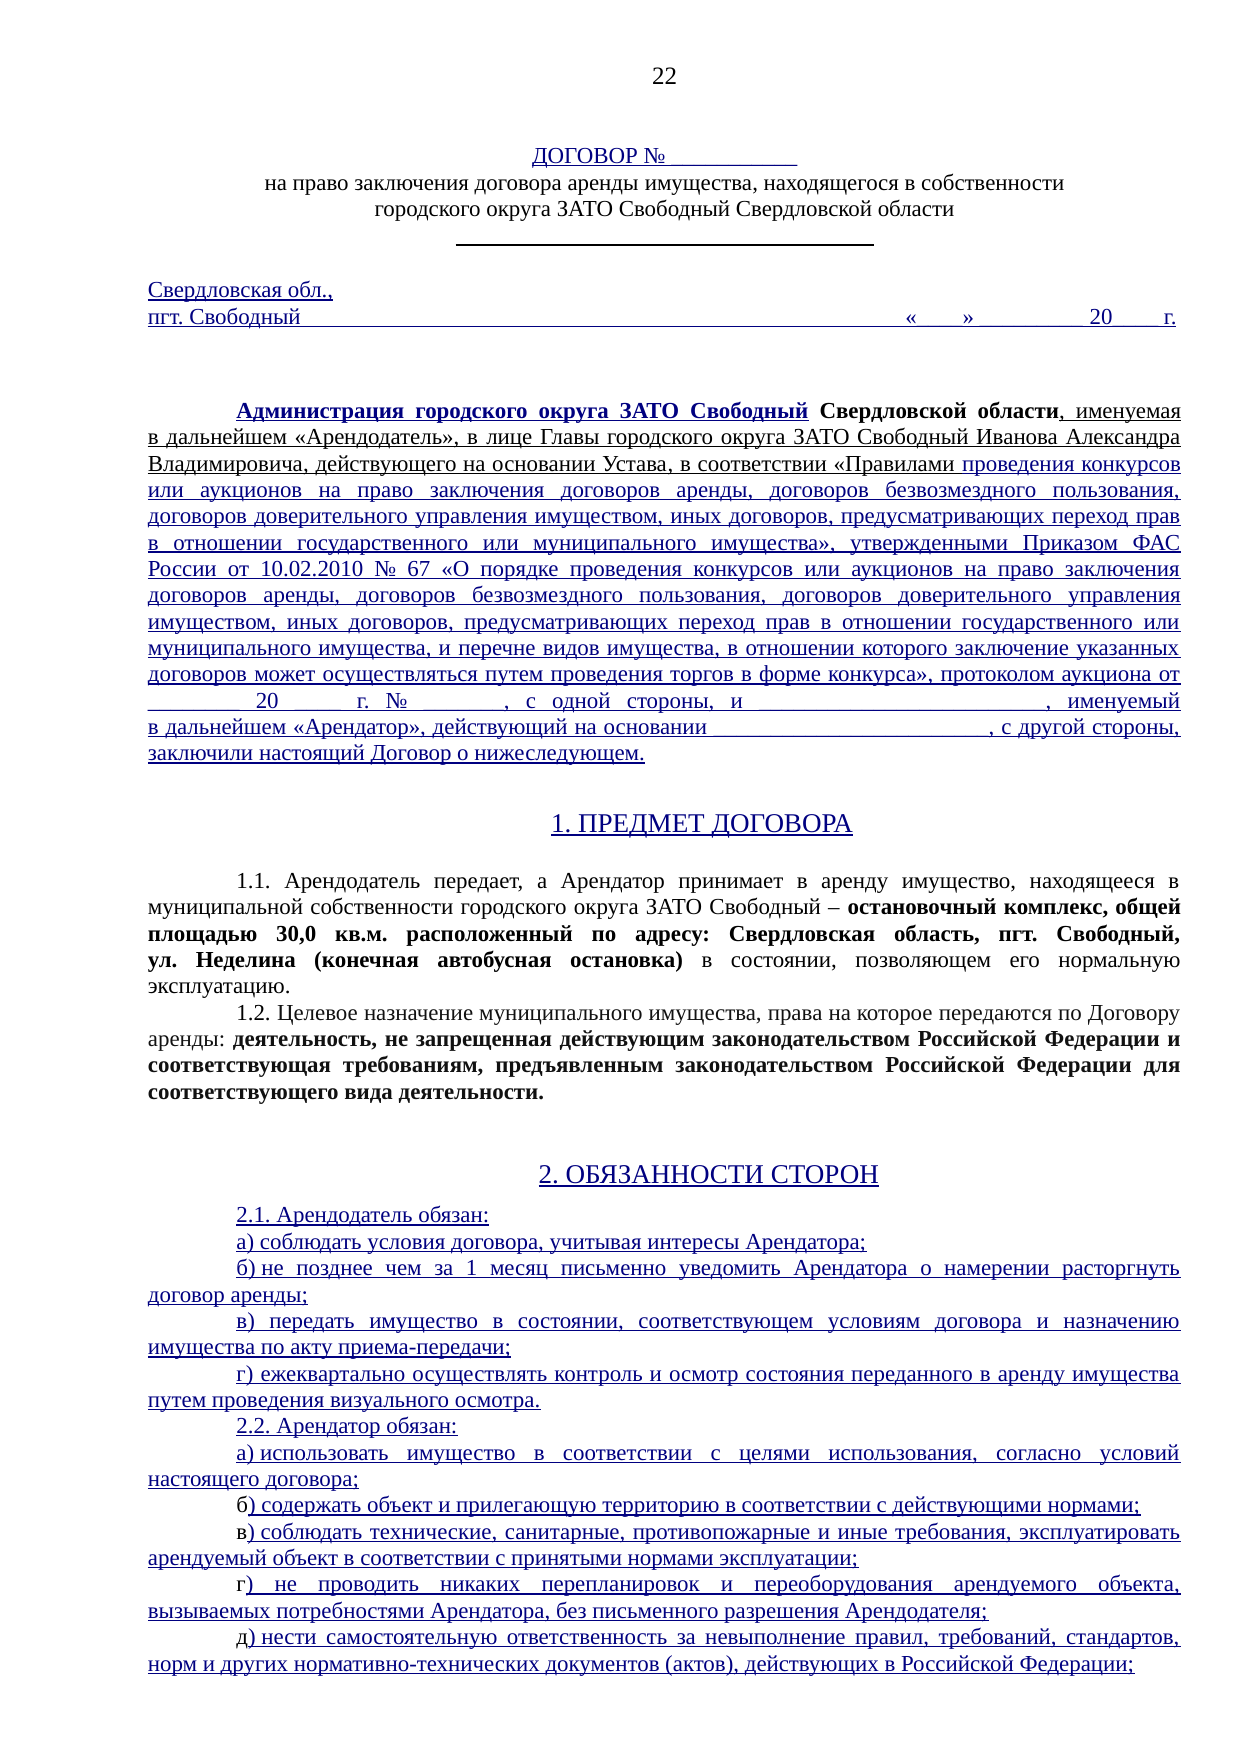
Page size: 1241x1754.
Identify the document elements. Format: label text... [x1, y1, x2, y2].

text б) не позднее чем за 1 месяц письменно уведомить Арендатора о намерении расторгнуть договор аренды; [148, 1254, 1181, 1307]
text д) нести самостоятельную ответственность за невыполнение правил, требований, стандартов, норм и других нормативно-технических документов (актов), действующих в Российской Федерации; [148, 1623, 1181, 1676]
text или аукционов на право заключения договоров аренды, договоров безвозмездного пользования, [148, 474, 1181, 499]
text а) использовать имущество в соответствии с целями использования, согласно условий настоящего договора; [148, 1439, 1181, 1491]
text б) содержать объект и прилегающую территорию в соответствии с действующими нормами; [148, 1491, 1181, 1518]
text пгт. Свободный «____» _________ 20____ г. [148, 303, 1181, 329]
text России от 10.02.2010 № 67 «О порядке проведения конкурсов или аукционов на право заключения [148, 553, 1181, 578]
text договоров доверительного управления имуществом, иных договоров, предусматривающих переход прав [148, 500, 1181, 525]
text 2. ОБЯЗАННОСТИ СТОРОН [148, 1158, 1181, 1189]
text 2.2. Арендатор обязан: [148, 1412, 1181, 1439]
text в отношении государственного или муниципального имущества», утвержденными Приказом ФАС [148, 526, 1181, 551]
text на право заключения договора аренды имущества, находящегося в собственности городского округа ЗАТО Свободный Свердловской области [148, 169, 1181, 221]
text 1.2. Целевое назначение муниципального имущества, права на которое передаются по Договору аренды: деятельность, не запрещенная действующим законодательством Российской Федерации и соответствующая требованиям, предъявленным законодательством Российской Федерации для соответствующего вида деятельности. [148, 999, 1181, 1104]
text договоров аренды, договоров безвозмездного пользования, договоров доверительного управления [148, 579, 1181, 604]
text 1.1. Арендодатель передает, а Арендатор принимает в аренду имущество, находящееся в муниципальной собственности городского округа ЗАТО Свободный – остановочный комплекс, общей площадью 30,0 кв.м. расположенный по адресу: Свердловская область, пгт. Свободный, ул. Неделина (конечная автобусная остановка) в состоянии, позволяющем его нормальную эксплуатацию. [148, 867, 1181, 999]
text в дальнейшем «Арендатор», действующий на основании ________________________, с другой стороны, [148, 711, 1181, 736]
text 1. ПРЕДМЕТ ДОГОВОРА [223, 807, 1181, 838]
text в) соблюдать технические, санитарные, противопожарные и иные требования, эксплуатировать арендуемый объект в соответствии с принятыми нормами эксплуатации; [148, 1518, 1181, 1571]
text ________ 20 ____ г. № _______, с одной стороны, и _________________________, именуемый [148, 685, 1181, 710]
text Свердловская обл., [148, 277, 1181, 303]
text Владимировича, действующего на основании Устава, в соответствии «Правилами проведения конкурсов [148, 447, 1181, 473]
text г) ежеквартально осуществлять контроль и осмотр состояния переданного в аренду имущества путем проведения визуального осмотра. [148, 1360, 1181, 1412]
text ДОГОВОР № ___________ [148, 142, 1181, 169]
text в) передать имущество в состоянии, соответствующем условиям договора и назначению имущества по акту приема-передачи; [148, 1307, 1181, 1360]
text муниципального имущества, и перечне видов имущества, в отношении которого заключение указанных [148, 632, 1181, 657]
text Администрация городского округа ЗАТО Свободный Свердловской области, именуемая в дальнейшем «Арендодатель», в лице Главы городского округа ЗАТО Свободный Иванова Александра [148, 397, 1181, 446]
text имуществом, иных договоров, предусматривающих переход прав в отношении государственного или [148, 605, 1181, 631]
text 2.1. Арендодатель обязан: [148, 1202, 1181, 1228]
text заключили настоящий Договор о нижеследующем. [148, 737, 1181, 766]
text а) соблюдать условия договора, учитывая интересы Арендатора; [148, 1228, 1181, 1254]
text договоров может осуществляться путем проведения торгов в форме конкурса», протоколом аукциона от [148, 658, 1181, 683]
text г) не проводить никаких перепланировок и переоборудования арендуемого объекта, вызываемых потребностями Арендатора, без письменного разрешения Арендодателя; [148, 1571, 1181, 1623]
